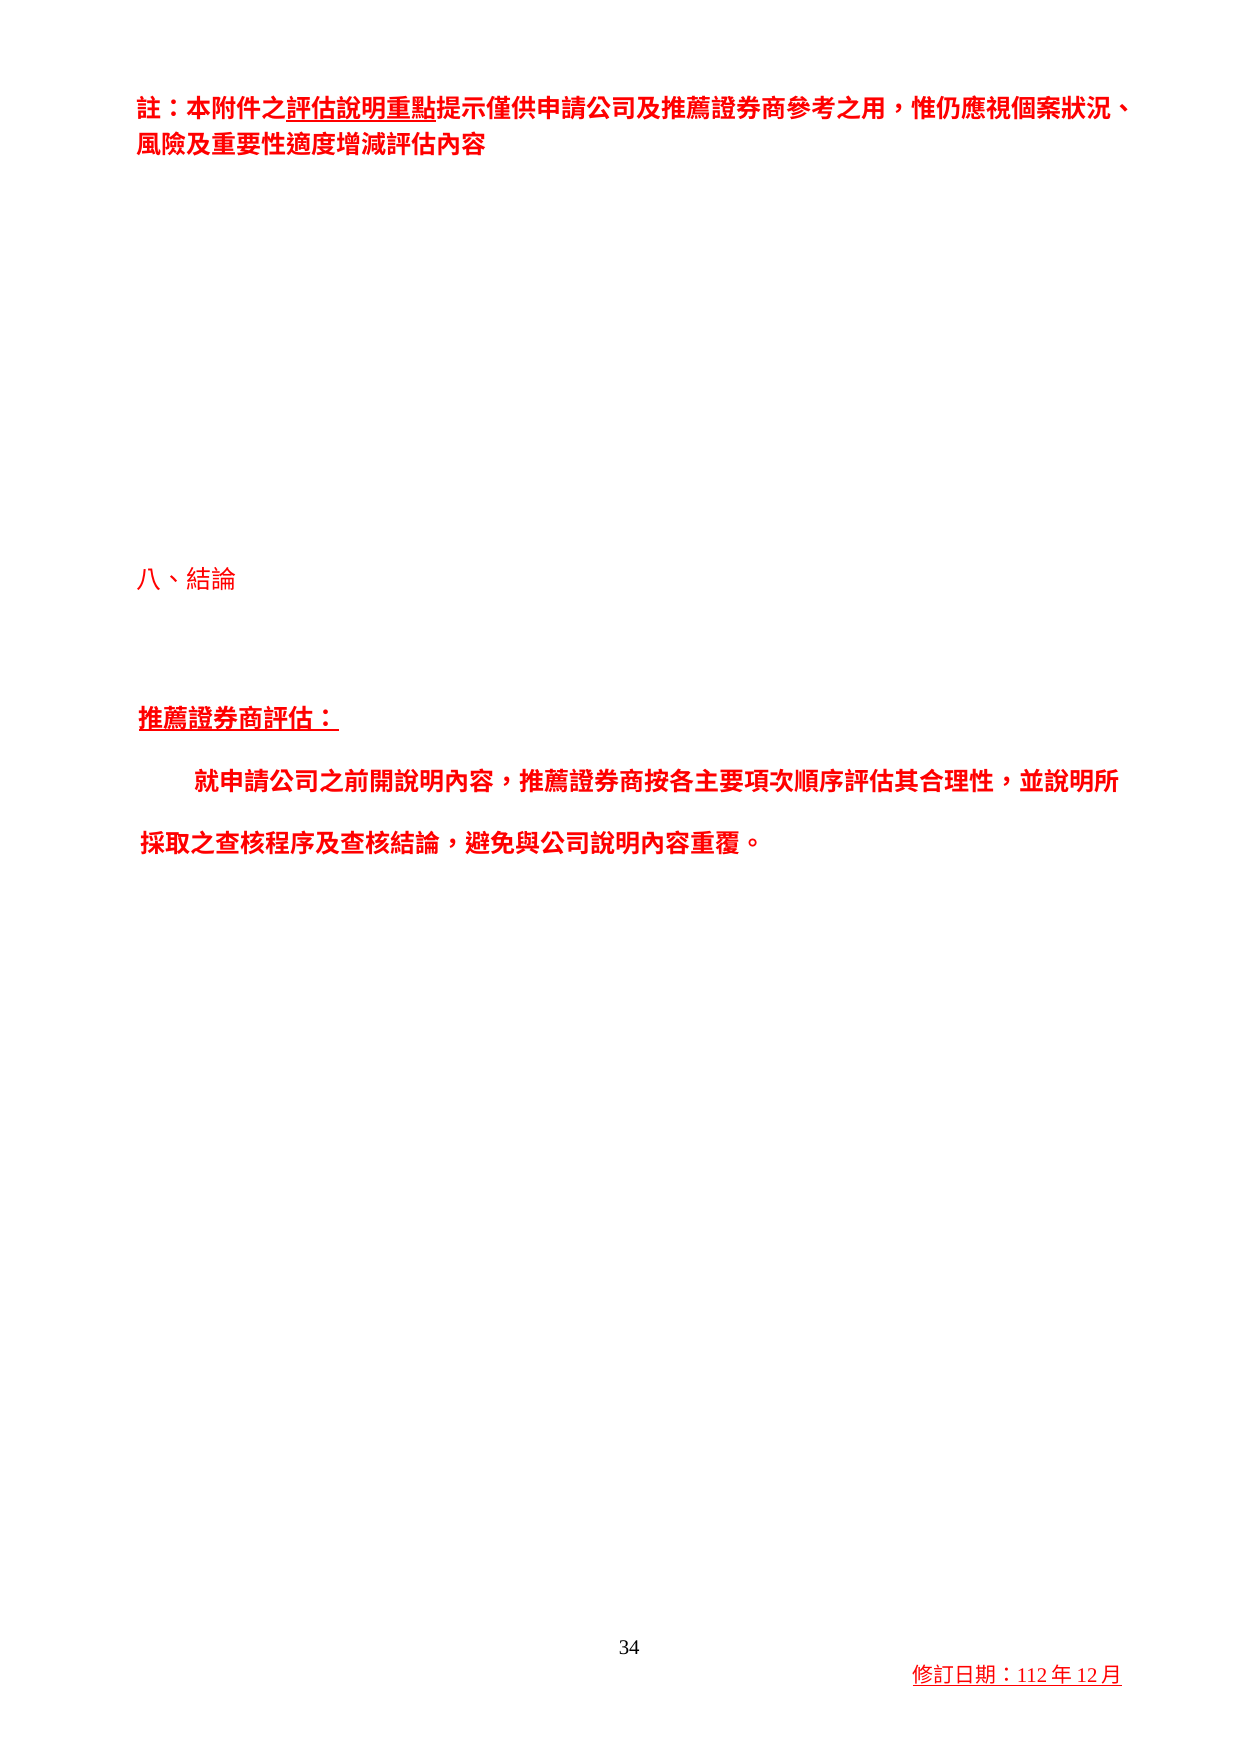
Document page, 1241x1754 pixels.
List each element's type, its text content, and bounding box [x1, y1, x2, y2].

text 八、結論 [136, 554, 1122, 596]
text 推薦證券商評估： [136, 675, 1122, 737]
text 就申請公司之前開說明內容，推薦證券商按各主要項次順序評估其合理性，並說明所採取之查核程序及查核結論，避免與公司說明內容重覆。 [140, 737, 1122, 862]
